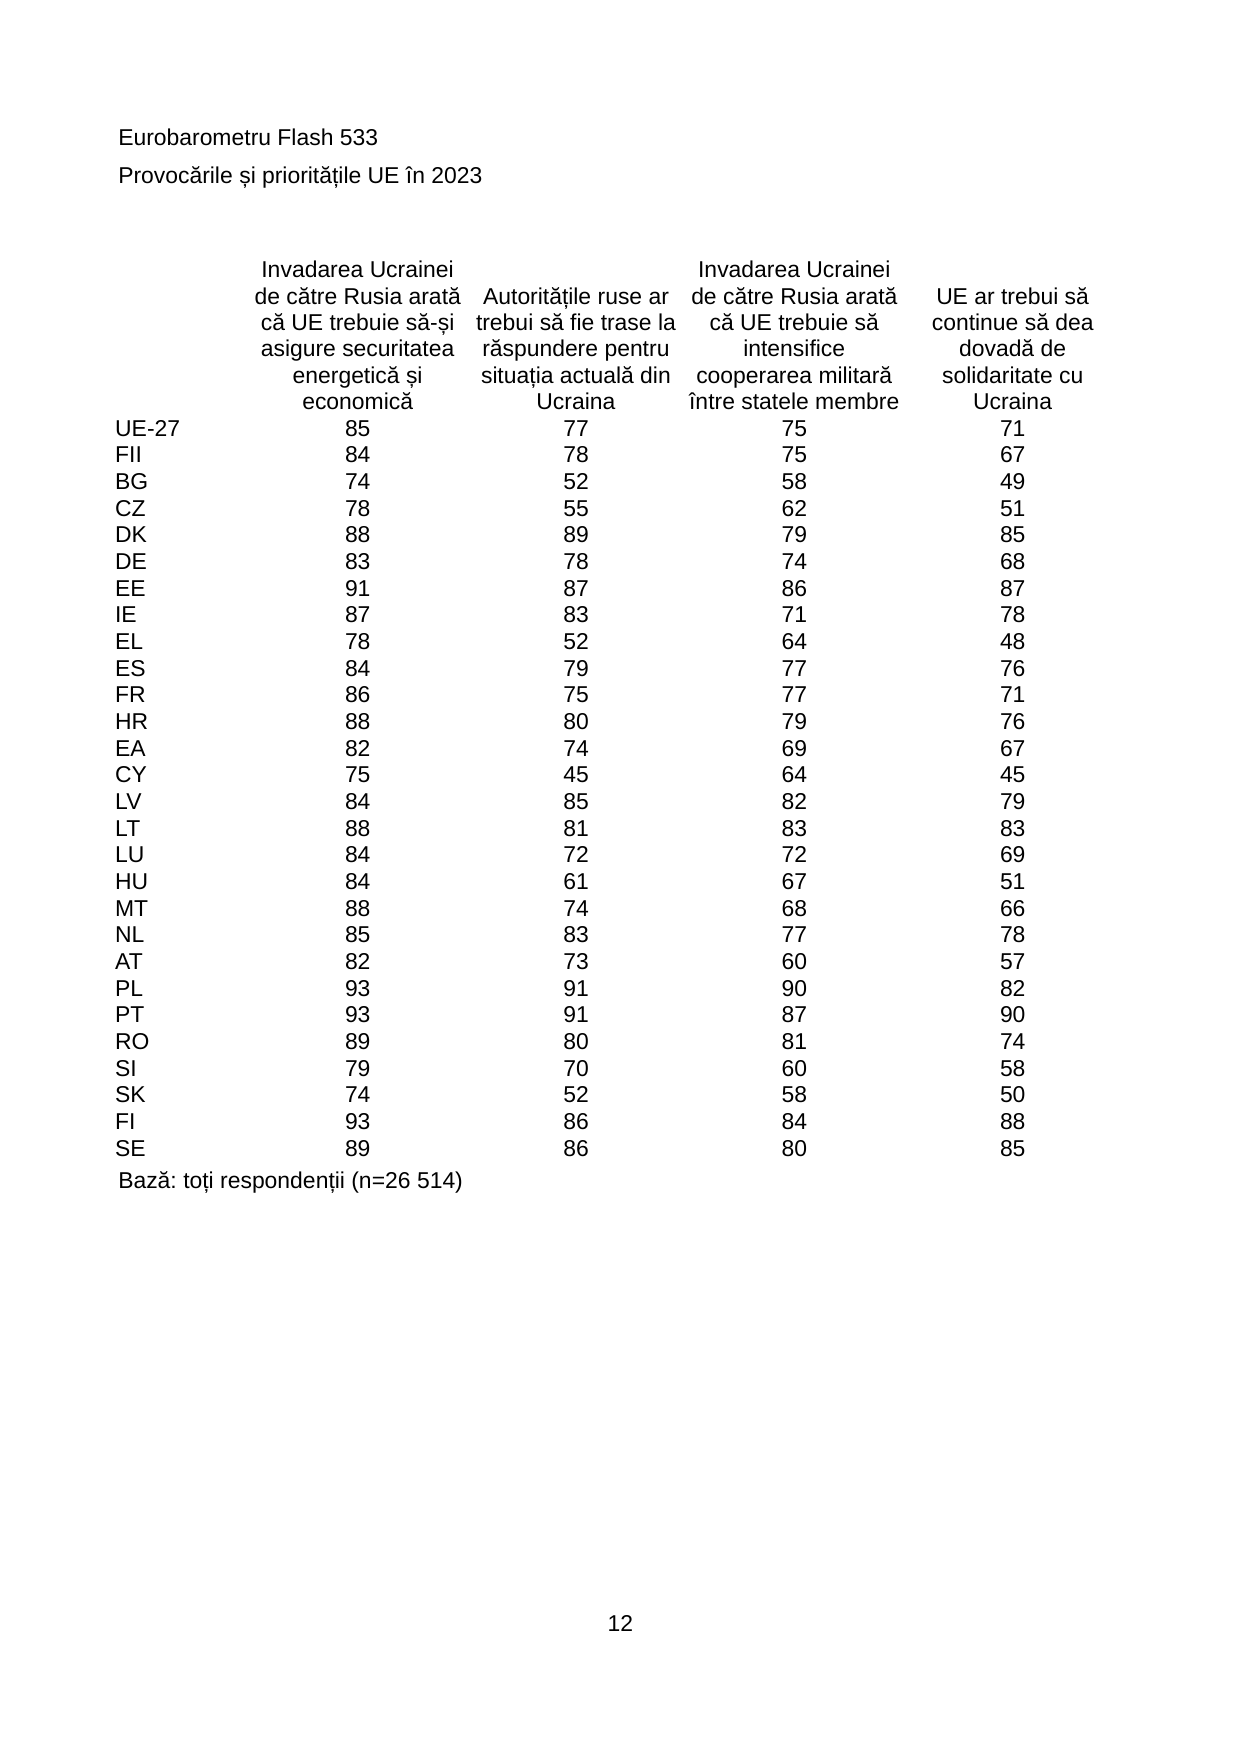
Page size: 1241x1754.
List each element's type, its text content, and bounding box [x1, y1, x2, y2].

table_cell 58 [685, 1081, 903, 1108]
table_cell 74 [248, 468, 467, 494]
table_cell 77 [685, 681, 903, 708]
table_cell 68 [685, 895, 903, 921]
table_cell 75 [467, 681, 685, 708]
table_cell 75 [685, 415, 903, 441]
table_cell 78 [903, 601, 1122, 628]
table_cell 90 [903, 1001, 1122, 1028]
table_cell 83 [248, 548, 467, 574]
table_cell 68 [903, 548, 1122, 574]
table_cell 77 [685, 921, 903, 948]
table_cell 79 [685, 521, 903, 548]
table_cell 84 [248, 788, 467, 814]
table_cell 84 [685, 1108, 903, 1134]
table_cell 91 [467, 975, 685, 1001]
table_cell 83 [903, 815, 1122, 841]
table_cell MT [112, 895, 248, 921]
table_cell 48 [903, 628, 1122, 654]
table_cell SI [112, 1055, 248, 1081]
table_cell 76 [903, 655, 1122, 681]
table_cell 69 [903, 841, 1122, 868]
table_cell 78 [903, 921, 1122, 948]
table_header UE ar trebui să continue să dea dovadă de solidaritate cu Ucraina [903, 256, 1122, 414]
table_cell CY [112, 761, 248, 788]
table_cell 77 [467, 415, 685, 441]
table_cell 70 [467, 1055, 685, 1081]
table_header [112, 256, 248, 414]
table_cell 72 [685, 841, 903, 868]
table_cell FR [112, 681, 248, 708]
table_cell EE [112, 575, 248, 601]
table_cell 88 [903, 1108, 1122, 1134]
table_cell 71 [685, 601, 903, 628]
table_cell 86 [467, 1108, 685, 1134]
table_cell IE [112, 601, 248, 628]
table_cell 78 [248, 628, 467, 654]
table_header Invadarea Ucrainei de către Rusia arată că UE trebuie să intensifice cooperarea militară între statele membre [685, 256, 903, 414]
table_cell 74 [685, 548, 903, 574]
table_cell 85 [903, 1135, 1122, 1161]
table_cell 67 [903, 735, 1122, 761]
table_cell 64 [685, 628, 903, 654]
table_cell 84 [248, 841, 467, 868]
table_cell 74 [467, 735, 685, 761]
table_cell 82 [903, 975, 1122, 1001]
table_cell 60 [685, 948, 903, 974]
table_cell EL [112, 628, 248, 654]
table_cell LU [112, 841, 248, 868]
table_cell EA [112, 735, 248, 761]
table_cell 66 [903, 895, 1122, 921]
table_cell 83 [685, 815, 903, 841]
table_cell 88 [248, 708, 467, 734]
table_header Autoritățile ruse ar trebui să fie trase la răspundere pentru situația actuală din Ucraina [467, 256, 685, 414]
text Bază: toți respondenții (n=26 514) [118, 1167, 1122, 1193]
table_cell 79 [248, 1055, 467, 1081]
table_cell 80 [467, 708, 685, 734]
table_cell SE [112, 1135, 248, 1161]
table_cell LV [112, 788, 248, 814]
table_cell 84 [248, 441, 467, 468]
table_cell 77 [685, 655, 903, 681]
table_cell 62 [685, 495, 903, 521]
table_cell 67 [903, 441, 1122, 468]
table_cell 89 [248, 1028, 467, 1054]
table_cell 74 [248, 1081, 467, 1108]
table_cell 76 [903, 708, 1122, 734]
table_cell LT [112, 815, 248, 841]
table_cell 78 [467, 441, 685, 468]
table_cell 78 [248, 495, 467, 521]
table_cell 88 [248, 521, 467, 548]
table_cell 80 [685, 1135, 903, 1161]
table_cell 61 [467, 868, 685, 894]
table_cell 74 [467, 895, 685, 921]
table_cell 58 [903, 1055, 1122, 1081]
table_cell 83 [467, 601, 685, 628]
table_cell 86 [248, 681, 467, 708]
table_cell 64 [685, 761, 903, 788]
table_cell 51 [903, 868, 1122, 894]
table_cell BG [112, 468, 248, 494]
table_cell 89 [467, 521, 685, 548]
table_cell 75 [248, 761, 467, 788]
table_cell 84 [248, 868, 467, 894]
table_cell 87 [467, 575, 685, 601]
table_cell 93 [248, 1108, 467, 1134]
table_cell 74 [903, 1028, 1122, 1054]
table_cell 84 [248, 655, 467, 681]
table_cell 87 [903, 575, 1122, 601]
table_cell 71 [903, 415, 1122, 441]
table_cell 81 [685, 1028, 903, 1054]
table_cell 86 [685, 575, 903, 601]
table_cell 85 [248, 921, 467, 948]
table_cell 78 [467, 548, 685, 574]
table_cell 73 [467, 948, 685, 974]
table_cell 87 [685, 1001, 903, 1028]
table_cell HR [112, 708, 248, 734]
table_header Invadarea Ucrainei de către Rusia arată că UE trebuie să-și asigure securitatea energetică și economică [248, 256, 467, 414]
table_cell 58 [685, 468, 903, 494]
table_cell 45 [903, 761, 1122, 788]
table_cell 49 [903, 468, 1122, 494]
table_cell 60 [685, 1055, 903, 1081]
table_cell 82 [685, 788, 903, 814]
table_cell 51 [903, 495, 1122, 521]
table_cell SK [112, 1081, 248, 1108]
table_cell 89 [248, 1135, 467, 1161]
table_cell 88 [248, 815, 467, 841]
table_cell 55 [467, 495, 685, 521]
table_cell AT [112, 948, 248, 974]
table_cell 82 [248, 735, 467, 761]
table_cell 91 [248, 575, 467, 601]
table_cell HU [112, 868, 248, 894]
table_cell 83 [467, 921, 685, 948]
table_cell PT [112, 1001, 248, 1028]
table_cell FII [112, 441, 248, 468]
table_cell 67 [685, 868, 903, 894]
table_cell 52 [467, 468, 685, 494]
table_cell 85 [467, 788, 685, 814]
table_cell 45 [467, 761, 685, 788]
table_cell 85 [903, 521, 1122, 548]
table_cell 81 [467, 815, 685, 841]
table_cell 79 [903, 788, 1122, 814]
table_cell 85 [248, 415, 467, 441]
table_cell 57 [903, 948, 1122, 974]
table_cell 79 [685, 708, 903, 734]
table_cell NL [112, 921, 248, 948]
table_cell 86 [467, 1135, 685, 1161]
table_cell 88 [248, 895, 467, 921]
table_cell ES [112, 655, 248, 681]
table_cell 82 [248, 948, 467, 974]
table_cell PL [112, 975, 248, 1001]
table_cell UE-27 [112, 415, 248, 441]
table_cell 79 [467, 655, 685, 681]
table_cell FI [112, 1108, 248, 1134]
table_cell 91 [467, 1001, 685, 1028]
table_cell 87 [248, 601, 467, 628]
table_cell 80 [467, 1028, 685, 1054]
table_cell RO [112, 1028, 248, 1054]
table_cell 72 [467, 841, 685, 868]
table_cell 93 [248, 975, 467, 1001]
table_cell 75 [685, 441, 903, 468]
table_cell 69 [685, 735, 903, 761]
table_cell 90 [685, 975, 903, 1001]
table_cell 71 [903, 681, 1122, 708]
table_cell DE [112, 548, 248, 574]
table_cell 52 [467, 1081, 685, 1108]
table_cell 93 [248, 1001, 467, 1028]
table_cell CZ [112, 495, 248, 521]
table_cell DK [112, 521, 248, 548]
table_cell 52 [467, 628, 685, 654]
table_cell 50 [903, 1081, 1122, 1108]
